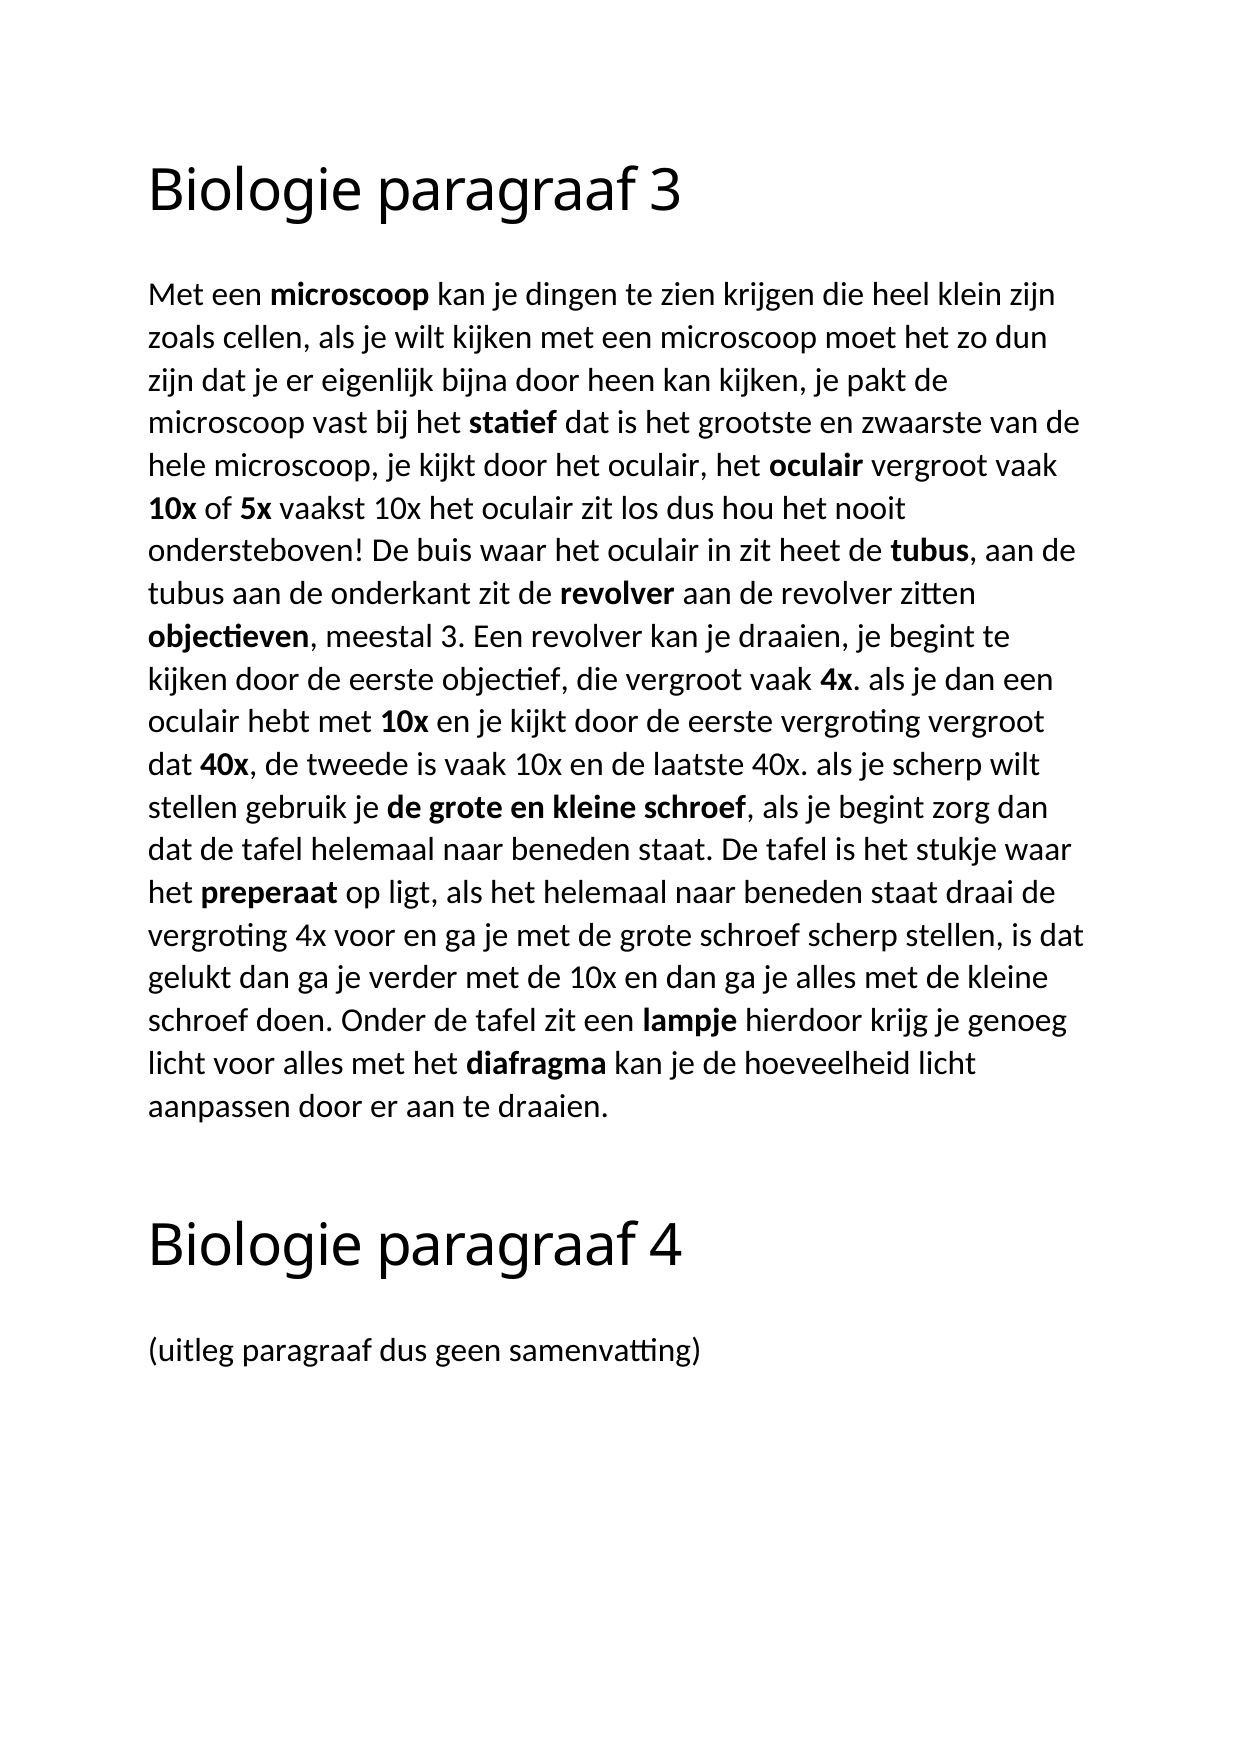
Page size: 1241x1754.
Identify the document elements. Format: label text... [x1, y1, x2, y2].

text Met een microscoop kan je dingen te zien krijgen die heel klein zijn zoals cellen, als je wilt kijken met een microscoop moet het zo dun zijn dat je er eigenlijk bijna door heen kan kijken, je pakt de microscoop vast bij het statief dat is het grootste en zwaarste van de hele microscoop, je kijkt door het oculair, het oculair vergroot vaak 10x of 5x vaakst 10x het oculair zit los dus hou het nooit ondersteboven! De buis waar het oculair in zit heet de tubus, aan de tubus aan de onderkant zit de revolver aan de revolver zitten objectieven, meestal 3. Een revolver kan je draaien, je begint te kijken door de eerste objectief, die vergroot vaak 4x. als je dan een oculair hebt met 10x en je kijkt door de eerste vergroting vergroot dat 40x, de tweede is vaak 10x en de laatste 40x. als je scherp wilt stellen gebruik je de grote en kleine schroef, als je begint zorg dan dat de tafel helemaal naar beneden staat. De tafel is het stukje waar het preperaat op ligt, als het helemaal naar beneden staat draai de vergroting 4x voor en ga je met de grote schroef scherp stellen, is dat gelukt dan ga je verder met de 10x en dan ga je alles met de kleine schroef doen. Onder de tafel zit een lampje hierdoor krijg je genoeg licht voor alles met het diafragma kan je de hoeveelheid licht aanpassen door er aan te draaien. [148, 273, 1093, 1125]
title Biologie paragraaf 3 [148, 148, 1093, 227]
text (uitleg paragraaf dus geen samenvatting) [148, 1329, 1093, 1369]
title Biologie paragraaf 4 [148, 1203, 1093, 1283]
